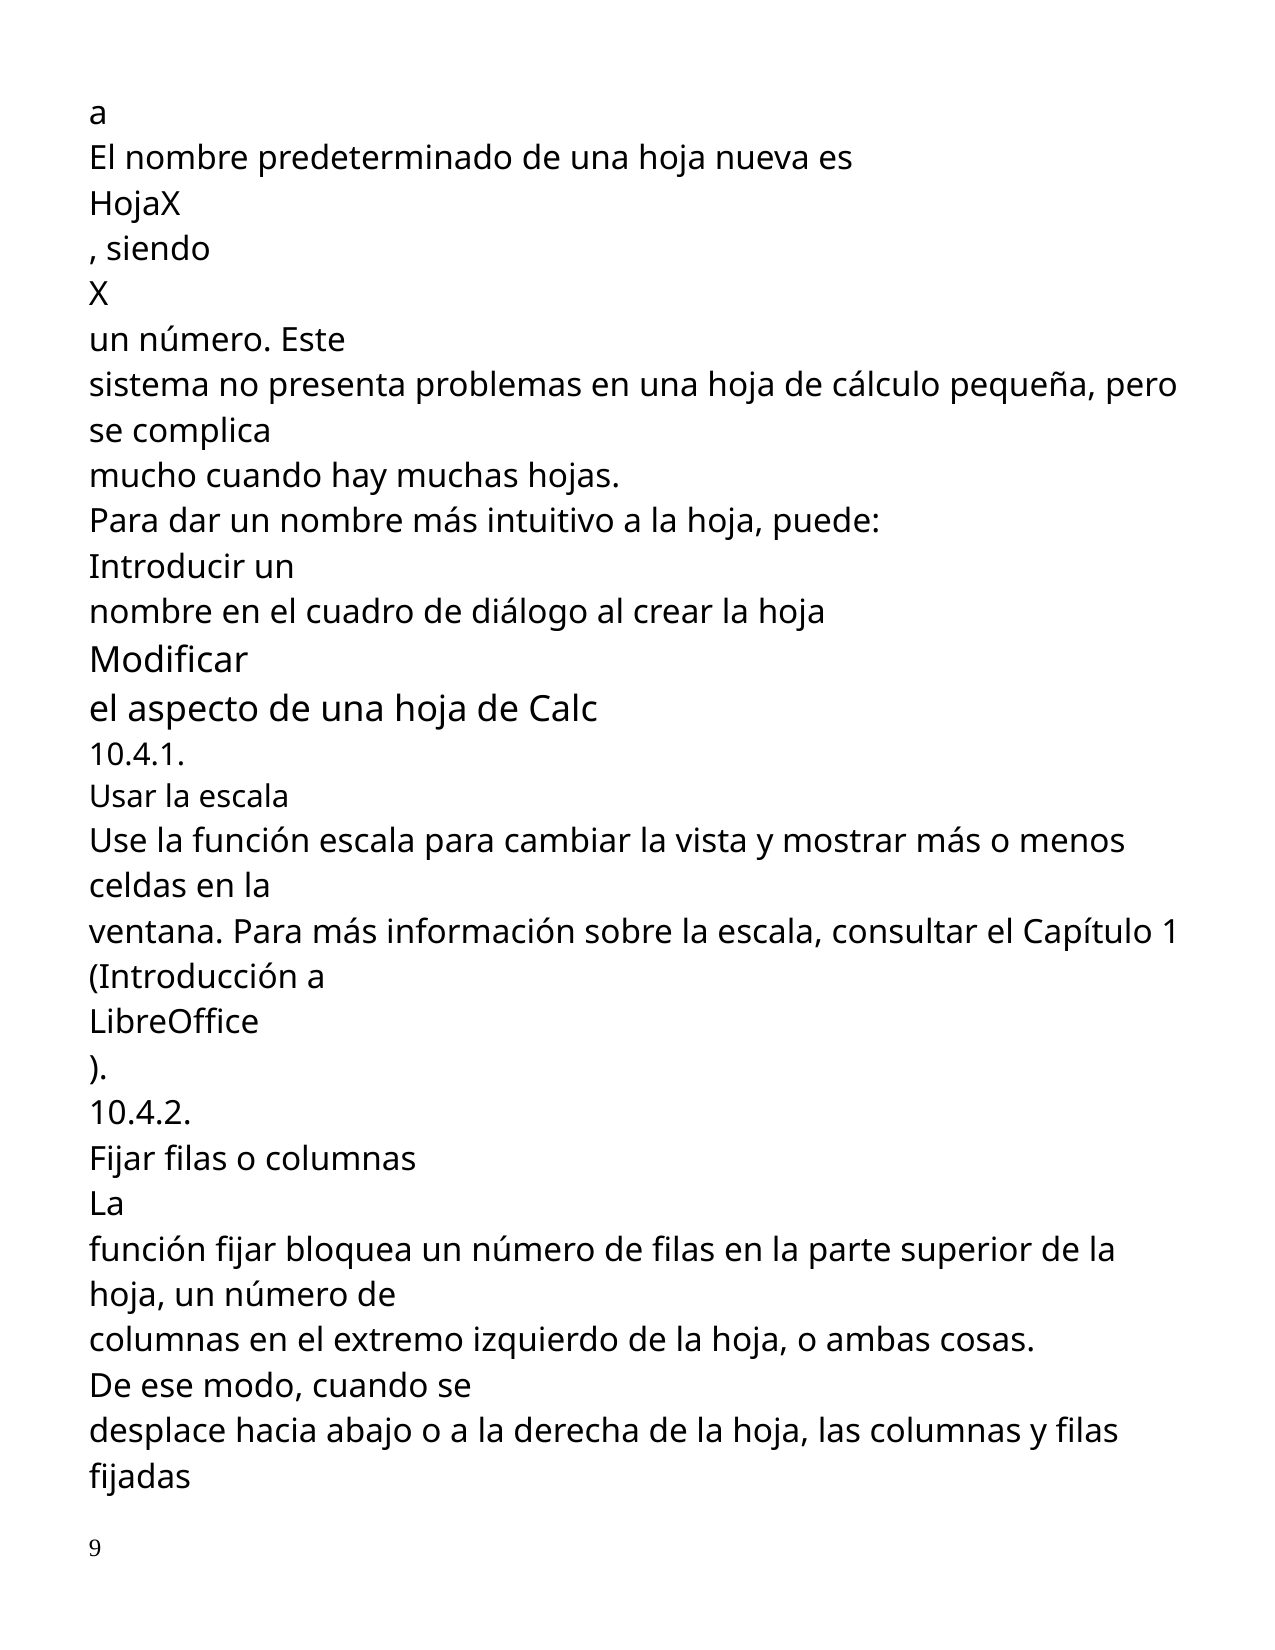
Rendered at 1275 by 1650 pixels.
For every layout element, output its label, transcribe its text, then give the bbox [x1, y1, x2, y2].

text El nombre predeterminado de una hoja nueva es [88, 134, 1186, 179]
text , siendo [88, 225, 1186, 270]
text X [88, 270, 1186, 316]
text desplace hacia abajo o a la derecha de la hoja, las columnas y filas fijadas [88, 1407, 1186, 1498]
text 10.4.1. [88, 731, 1186, 774]
text 10.4.2. [88, 1089, 1186, 1134]
text mucho cuando hay muchas hojas. [88, 452, 1186, 497]
text De ese modo, cuando se [88, 1362, 1186, 1407]
text un número. Este [88, 316, 1186, 361]
text columnas en el extremo izquierdo de la hoja, o ambas cosas. [88, 1316, 1186, 1362]
text LibreOffice [88, 998, 1186, 1044]
text ventana. Para más información sobre la escala, consultar el Capítulo 1 (Introducción a [88, 907, 1186, 998]
text Fijar filas o columnas [88, 1134, 1186, 1180]
text Use la función escala para cambiar la vista y mostrar más o menos celdas en la [88, 817, 1186, 907]
text sistema no presenta problemas en una hoja de cálculo pequeña, pero se complica [88, 361, 1186, 452]
text el aspecto de una hoja de Calc [88, 682, 1186, 731]
text función fijar bloquea un número de filas en la parte superior de la hoja, un número de [88, 1225, 1186, 1316]
text nombre en el cuadro de diálogo al crear la hoja [88, 588, 1186, 633]
text La [88, 1180, 1186, 1225]
text Modificar [88, 633, 1186, 682]
text Para dar un nombre más intuitivo a la hoja, puede: [88, 497, 1186, 543]
text a [88, 88, 1186, 134]
text Introducir un [88, 543, 1186, 588]
text Usar la escala [88, 774, 1186, 817]
text HojaX [88, 179, 1186, 225]
text ). [88, 1044, 1186, 1089]
